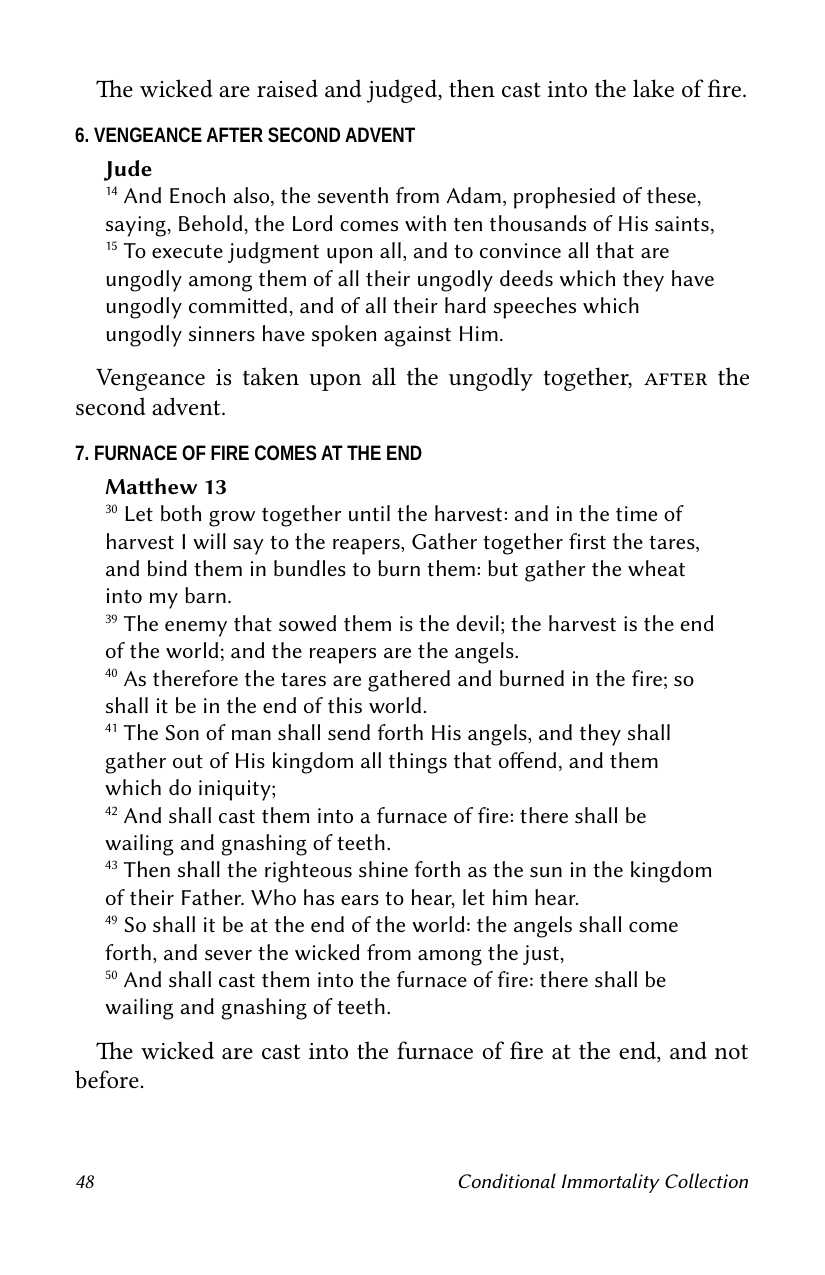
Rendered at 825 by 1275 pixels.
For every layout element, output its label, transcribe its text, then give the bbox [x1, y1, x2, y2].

text 39 The enemy that sowed them is the devil; the harvest is the end of the world; and the reapers are the angels. [105, 611, 720, 664]
text 30 Let both grow together until the harvest: and in the time of harvest I will say to the reapers, Gather together first the tares, and bind them in bundles to burn them: but gather the wheat into my barn. [105, 501, 720, 609]
text 41 The Son of man shall send forth His angels, and they shall gather out of His kingdom all things that offend, and them which do iniquity; [105, 720, 720, 801]
text 42 And shall cast them into a furnace of fire: there shall be wailing and gnashing of teeth. [105, 802, 720, 856]
text 14 And Enoch also, the seventh from Adam, prophesied of these, saying, Behold, the Lord comes with ten thousands of His saints, [105, 183, 720, 237]
text 43 Then shall the righteous shine forth as the sun in the kingdom of their Father. Who has ears to hear, let him hear. [105, 857, 720, 911]
subtitle 7. Furnace of Fire Comes at the End [75, 441, 750, 464]
text The wicked are raised and judged, then cast into the lake of fire. [75, 75, 750, 103]
text 15 To execute judgment upon all, and to convince all that are ungodly among them of all their ungodly deeds which they have ungodly committed, and of all their hard speeches which ungodly sinners have spoken against Him. [105, 238, 720, 347]
text The wicked are cast into the furnace of fire at the end, and not before. [75, 1037, 750, 1095]
text 49 So shall it be at the end of the world: the angels shall come forth, and sever the wicked from among the just, [105, 912, 720, 966]
text Matthew 13 [105, 473, 750, 500]
text Jude [105, 156, 750, 182]
text 50 And shall cast them into the furnace of fire: there shall be wailing and gnashing of teeth. [105, 967, 720, 1020]
text Vengeance is taken upon all the ungodly together, AFTER the second advent. [75, 363, 750, 421]
text 40 As therefore the tares are gathered and burned in the fire; so shall it be in the end of this world. [105, 666, 720, 719]
subtitle 6. Vengeance After Second Advent [75, 123, 750, 147]
